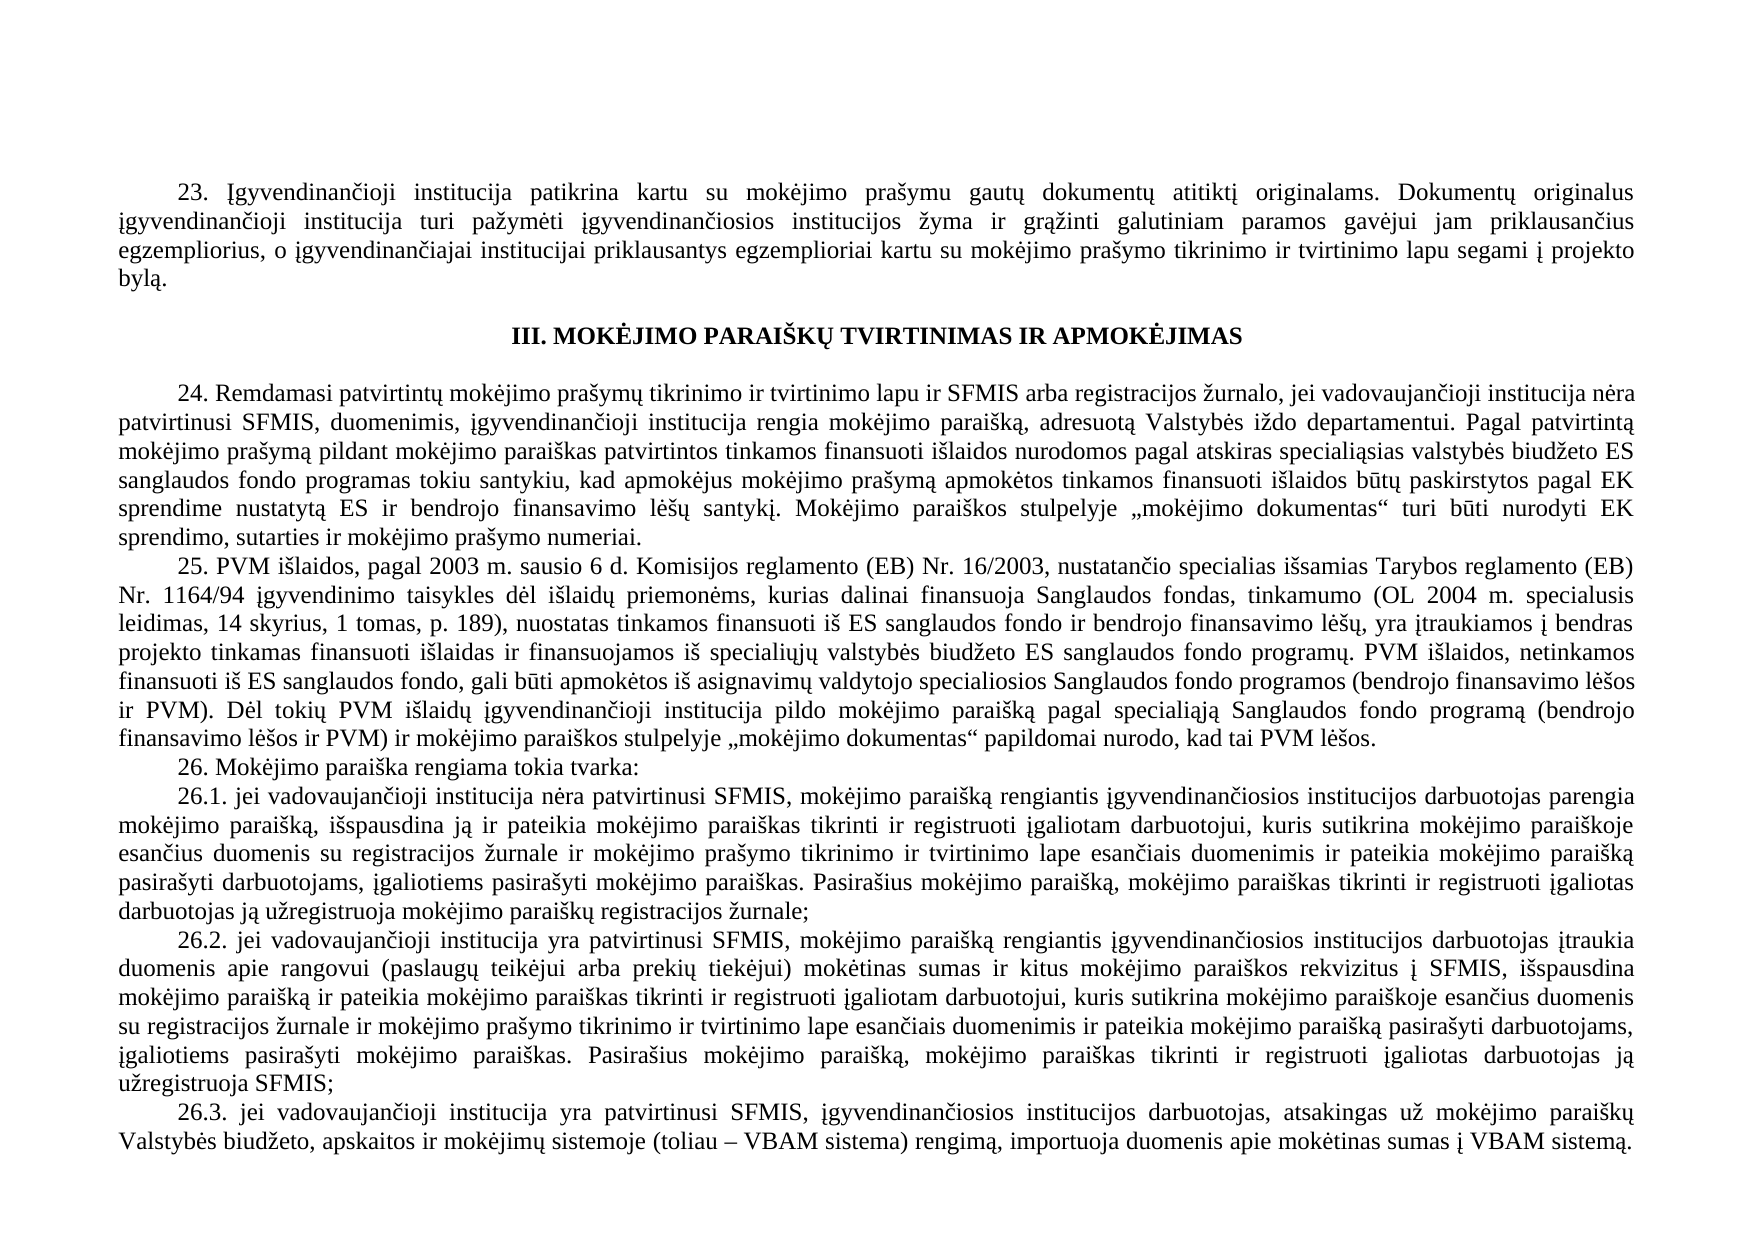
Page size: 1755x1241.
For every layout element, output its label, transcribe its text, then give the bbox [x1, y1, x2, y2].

text 26.2. jei vadovaujančioji institucija yra patvirtinusi SFMIS, mokėjimo paraišką rengiantis įgyvendinančiosios institucijos darbuotojas įtraukia duomenis apie rangovui (paslaugų teikėjui arba prekių tiekėjui) mokėtinas sumas ir kitus mokėjimo paraiškos rekvizitus į SFMIS, išspausdina mokėjimo paraišką ir pateikia mokėjimo paraiškas tikrinti ir registruoti įgaliotam darbuotojui, kuris sutikrina mokėjimo paraiškoje esančius duomenis su registracijos žurnale ir mokėjimo prašymo tikrinimo ir tvirtinimo lape esančiais duomenimis ir pateikia mokėjimo paraišką pasirašyti darbuotojams, įgaliotiems pasirašyti mokėjimo paraiškas. Pasirašius mokėjimo paraišką, mokėjimo paraiškas tikrinti ir registruoti įgaliotas darbuotojas ją užregistruoja SFMIS; [118, 925, 1636, 1097]
text 23. Įgyvendinančioji institucija patikrina kartu su mokėjimo prašymu gautų dokumentų atitiktį originalams. Dokumentų originalus įgyvendinančioji institucija turi pažymėti įgyvendinančiosios institucijos žyma ir grąžinti galutiniam paramos gavėjui jam priklausančius egzempliorius, o įgyvendinančiajai institucijai priklausantys egzemplioriai kartu su mokėjimo prašymo tikrinimo ir tvirtinimo lapu segami į projekto bylą. [118, 177, 1636, 292]
text 25. PVM išlaidos, pagal 2003 m. sausio 6 d. Komisijos reglamento (EB) Nr. 16/2003, nustatančio specialias išsamias Tarybos reglamento (EB) Nr. 1164/94 įgyvendinimo taisykles dėl išlaidų priemonėms, kurias dalinai finansuoja Sanglaudos fondas, tinkamumo (OL 2004 m. specialusis leidimas, 14 skyrius, 1 tomas, p. 189), nuostatas tinkamos finansuoti iš ES sanglaudos fondo ir bendrojo finansavimo lėšų, yra įtraukiamos į bendras projekto tinkamas finansuoti išlaidas ir finansuojamos iš specialiųjų valstybės biudžeto ES sanglaudos fondo programų. PVM išlaidos, netinkamos finansuoti iš ES sanglaudos fondo, gali būti apmokėtos iš asignavimų valdytojo specialiosios Sanglaudos fondo programos (bendrojo finansavimo lėšos ir PVM). Dėl tokių PVM išlaidų įgyvendinančioji institucija pildo mokėjimo paraišką pagal specialiąją Sanglaudos fondo programą (bendrojo finansavimo lėšos ir PVM) ir mokėjimo paraiškos stulpelyje „mokėjimo dokumentas“ papildomai nurodo, kad tai PVM lėšos. [118, 551, 1636, 752]
text 26.3. jei vadovaujančioji institucija yra patvirtinusi SFMIS, įgyvendinančiosios institucijos darbuotojas, atsakingas už mokėjimo paraiškų Valstybės biudžeto, apskaitos ir mokėjimų sistemoje (toliau – VBAM sistema) rengimą, importuoja duomenis apie mokėtinas sumas į VBAM sistemą. [118, 1097, 1636, 1155]
text III. MOKĖJIMO PARAIŠKŲ TVIRTINIMAS IR APMOKĖJIMAS [118, 321, 1636, 350]
text 24. Remdamasi patvirtintų mokėjimo prašymų tikrinimo ir tvirtinimo lapu ir SFMIS arba registracijos žurnalo, jei vadovaujančioji institucija nėra patvirtinusi SFMIS, duomenimis, įgyvendinančioji institucija rengia mokėjimo paraišką, adresuotą Valstybės iždo departamentui. Pagal patvirtintą mokėjimo prašymą pildant mokėjimo paraiškas patvirtintos tinkamos finansuoti išlaidos nurodomos pagal atskiras specialiąsias valstybės biudžeto ES sanglaudos fondo programas tokiu santykiu, kad apmokėjus mokėjimo prašymą apmokėtos tinkamos finansuoti išlaidos būtų paskirstytos pagal EK sprendime nustatytą ES ir bendrojo finansavimo lėšų santykį. Mokėjimo paraiškos stulpelyje „mokėjimo dokumentas“ turi būti nurodyti EK sprendimo, sutarties ir mokėjimo prašymo numeriai. [118, 378, 1636, 551]
text 26. Mokėjimo paraiška rengiama tokia tvarka: [118, 752, 1636, 781]
text 26.1. jei vadovaujančioji institucija nėra patvirtinusi SFMIS, mokėjimo paraišką rengiantis įgyvendinančiosios institucijos darbuotojas parengia mokėjimo paraišką, išspausdina ją ir pateikia mokėjimo paraiškas tikrinti ir registruoti įgaliotam darbuotojui, kuris sutikrina mokėjimo paraiškoje esančius duomenis su registracijos žurnale ir mokėjimo prašymo tikrinimo ir tvirtinimo lape esančiais duomenimis ir pateikia mokėjimo paraišką pasirašyti darbuotojams, įgaliotiems pasirašyti mokėjimo paraiškas. Pasirašius mokėjimo paraišką, mokėjimo paraiškas tikrinti ir registruoti įgaliotas darbuotojas ją užregistruoja mokėjimo paraiškų registracijos žurnale; [118, 781, 1636, 925]
